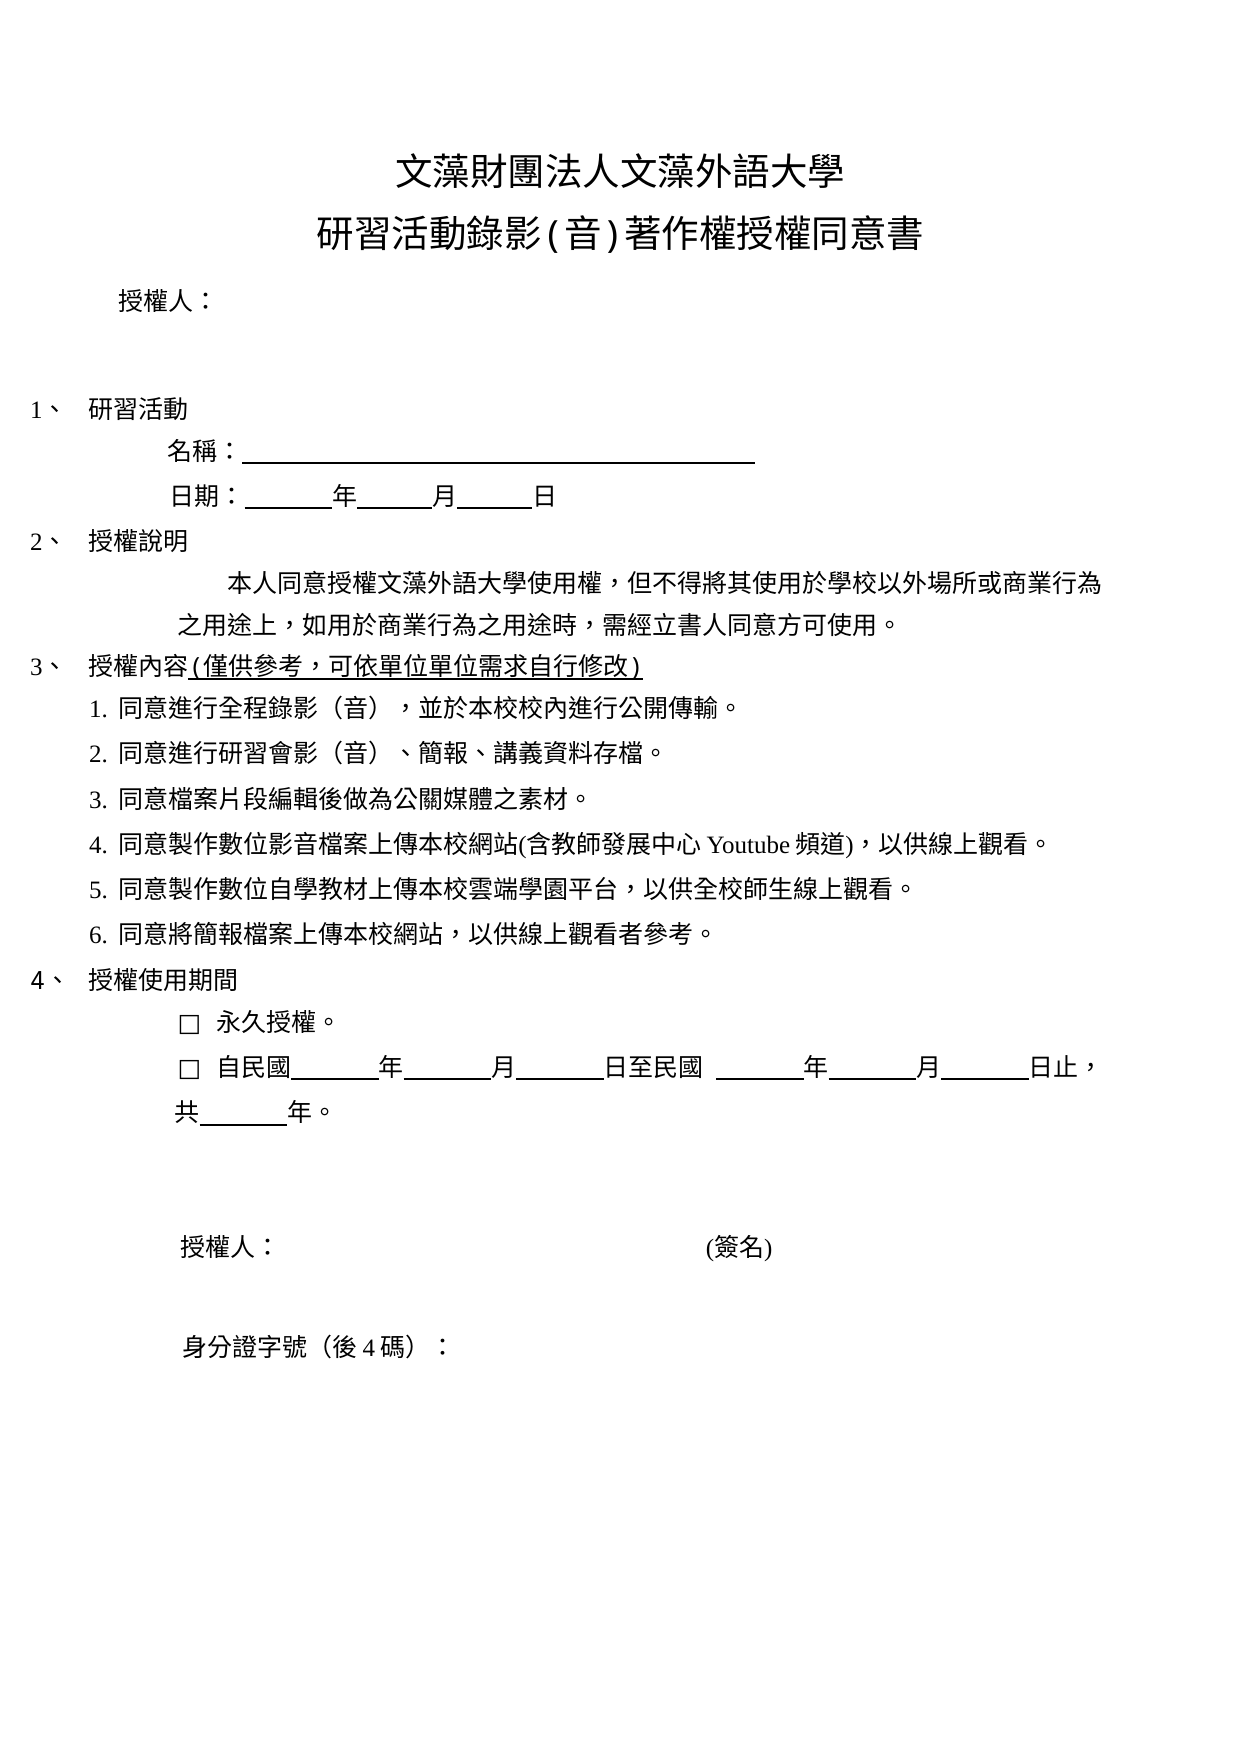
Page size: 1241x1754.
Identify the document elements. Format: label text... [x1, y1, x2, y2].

text 文藻財團法人文藻外語大學 [118, 127, 1122, 189]
text □ 永久授權。 [174, 1002, 1122, 1038]
text 研習活動錄影(音)著作權授權同意書 [118, 189, 1122, 252]
list 同意製作數位自學教材上傳本校雲端學園平台，以供全校師生線上觀看。 [89, 870, 1122, 906]
text 本人同意授權文藻外語大學使用權，但不得將其使用於學校以外場所或商業行為之用途上，如用於商業行為之用途時，需經立書人同意方可使用。 [177, 563, 1122, 641]
text 授權人： [118, 258, 1122, 321]
list 同意進行研習會影（音）、簡報、講義資料存檔。 [89, 734, 1122, 770]
list 同意將簡報檔案上傳本校網站，以供線上觀看者參考。 [89, 915, 1122, 951]
list 授權說明 [30, 522, 1122, 558]
text 身分證字號（後4碼）： [118, 1304, 1122, 1367]
text 日期： 年 月 日 [118, 476, 1122, 513]
list 同意檔案片段編輯後做為公關媒體之素材。 [89, 779, 1122, 815]
text 授權人： (簽名) [118, 1204, 1122, 1266]
list 同意進行全程錄影（音），並於本校校內進行公開傳輸。 [89, 688, 1122, 725]
list 授權內容(僅供參考，可依單位單位需求自行修改) [30, 647, 1122, 683]
text 名稱： [118, 431, 1122, 467]
list 研習活動 [30, 389, 1122, 426]
text □ 自民國 年 月 日至民國 年 月 日止，共 年。 [174, 1047, 1122, 1129]
list 授權使用期間 [30, 960, 1122, 997]
list 同意製作數位影音檔案上傳本校網站(含教師發展中心Youtube頻道)，以供線上觀看。 [89, 824, 1122, 861]
